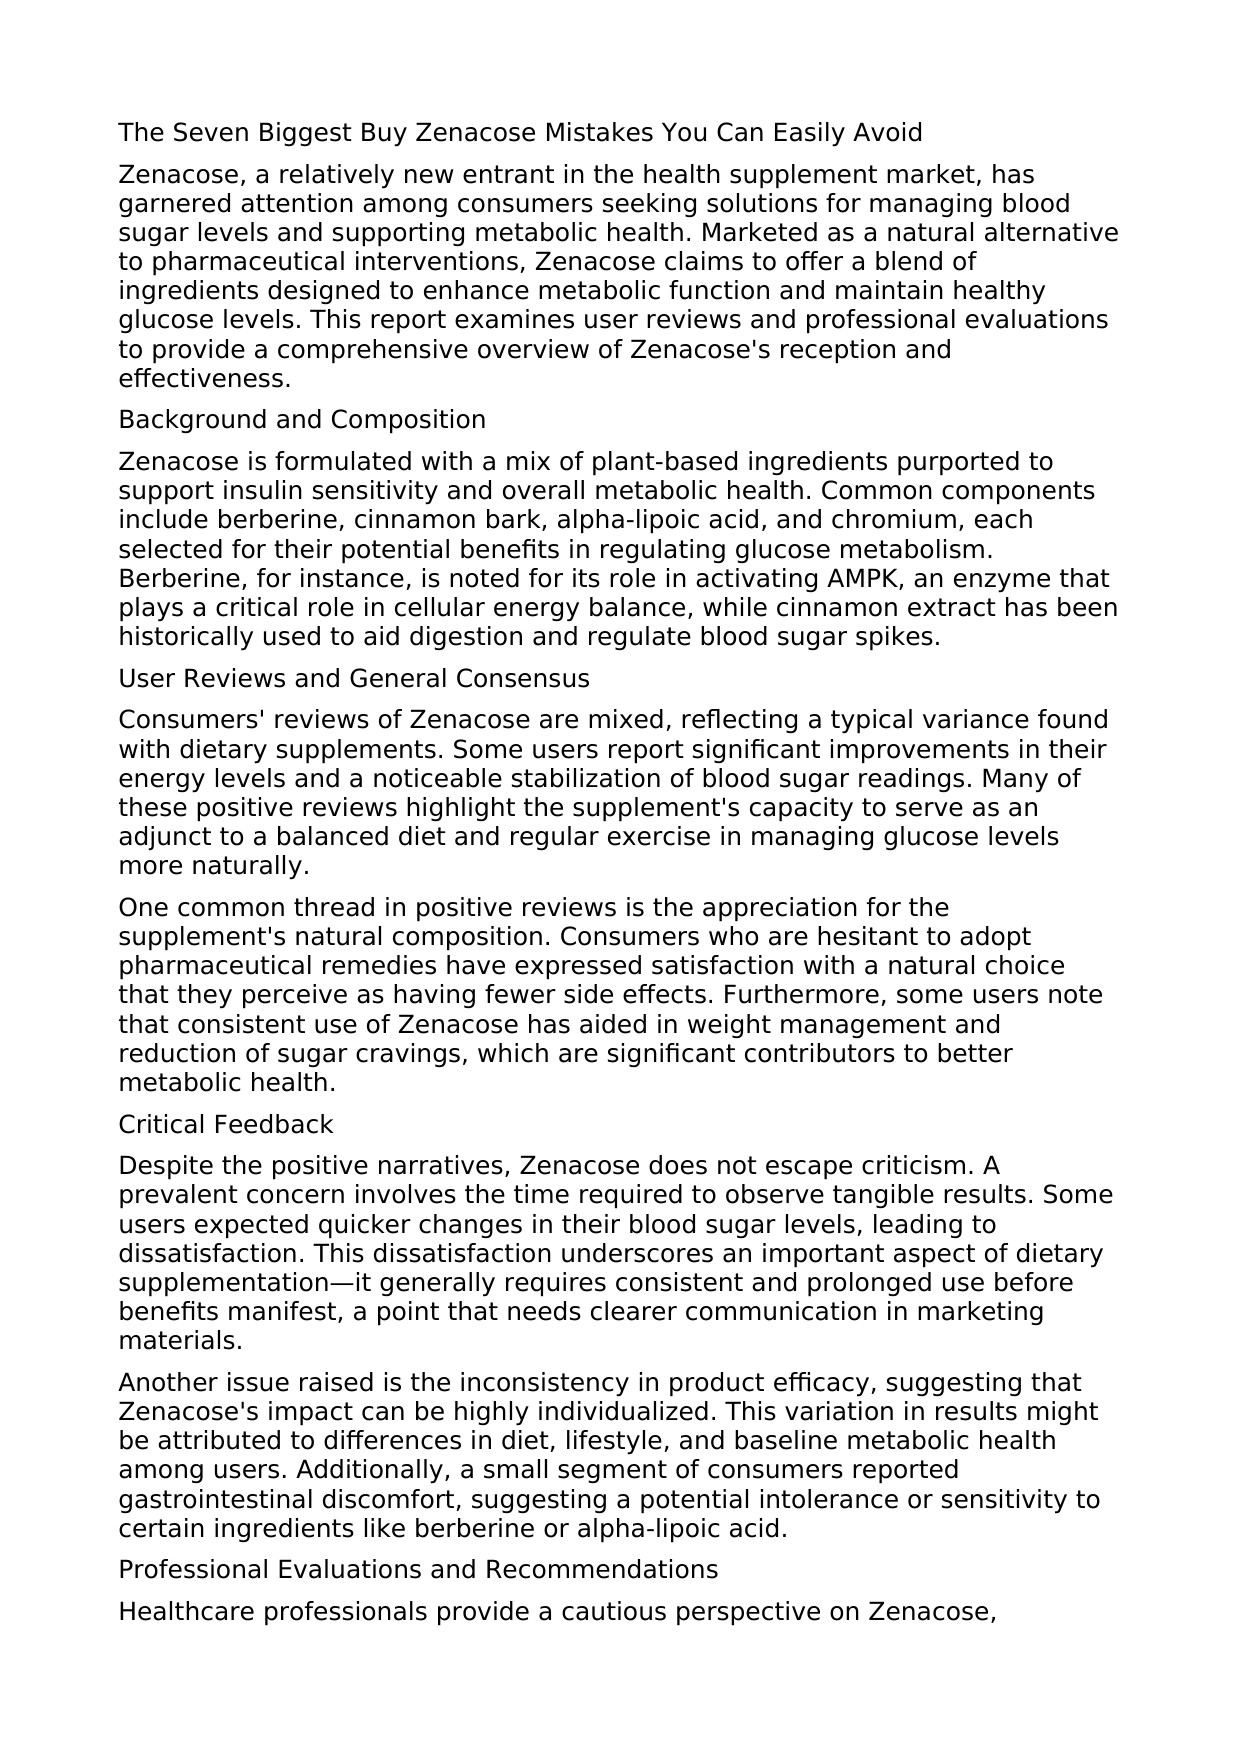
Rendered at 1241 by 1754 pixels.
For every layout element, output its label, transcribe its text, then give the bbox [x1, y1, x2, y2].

text User Reviews and General Consensus [118, 664, 1122, 693]
text Critical Feedback [118, 1110, 1122, 1139]
text Healthcare professionals provide a cautious perspective on Zenacose, [118, 1597, 1122, 1626]
text The Seven Biggest Buy Zenacose Mistakes You Can Easily Avoid [118, 118, 1122, 147]
text Zenacose is formulated with a mix of plant-based ingredients purported to support insulin sensitivity and overall metabolic health. Common components include berberine, cinnamon bark, alpha-lipoic acid, and chromium, each selected for their potential benefits in regulating glucose metabolism. Berberine, for instance, is noted for its role in activating AMPK, an enzyme that plays a critical role in cellular energy balance, while cinnamon extract has been historically used to aid digestion and regulate blood sugar spikes. [118, 447, 1122, 651]
text One common thread in positive reviews is the appreciation for the supplement's natural composition. Consumers who are hesitant to adopt pharmaceutical remedies have expressed satisfaction with a natural choice that they perceive as having fewer side effects. Furthermore, some users note that consistent use of Zenacose has aided in weight management and reduction of sugar cravings, which are significant contributors to better metabolic health. [118, 893, 1122, 1097]
text Zenacose, a relatively new entrant in the health supplement market, has garnered attention among consumers seeking solutions for managing blood sugar levels and supporting metabolic health. Marketed as a natural alternative to pharmaceutical interventions, Zenacose claims to offer a blend of ingredients designed to enhance metabolic function and maintain healthy glucose levels. This report examines user reviews and professional evaluations to provide a comprehensive overview of Zenacose's reception and effectiveness. [118, 160, 1122, 393]
text Despite the positive narratives, Zenacose does not escape criticism. A prevalent concern involves the time required to observe tangible results. Some users expected quicker changes in their blood sugar levels, leading to dissatisfaction. This dissatisfaction underscores an important aspect of dietary supplementation—it generally requires consistent and prolonged use before benefits manifest, a point that needs clearer communication in marketing materials. [118, 1151, 1122, 1356]
text Background and Composition [118, 406, 1122, 435]
text Consumers' reviews of Zenacose are mixed, reflecting a typical variance found with dietary supplements. Some users report significant improvements in their energy levels and a noticeable stabilization of blood sugar readings. Many of these positive reviews highlight the supplement's capacity to serve as an adjunct to a balanced diet and regular exercise in managing glucose levels more naturally. [118, 706, 1122, 881]
text Professional Evaluations and Recommendations [118, 1556, 1122, 1585]
text Another issue raised is the inconsistency in product efficacy, suggesting that Zenacose's impact can be highly individualized. This variation in results might be attributed to differences in diet, lifestyle, and baseline metabolic health among users. Additionally, a small segment of consumers reported gastrointestinal discomfort, suggesting a potential intolerance or sensitivity to certain ingredients like berberine or alpha-lipoic acid. [118, 1368, 1122, 1543]
